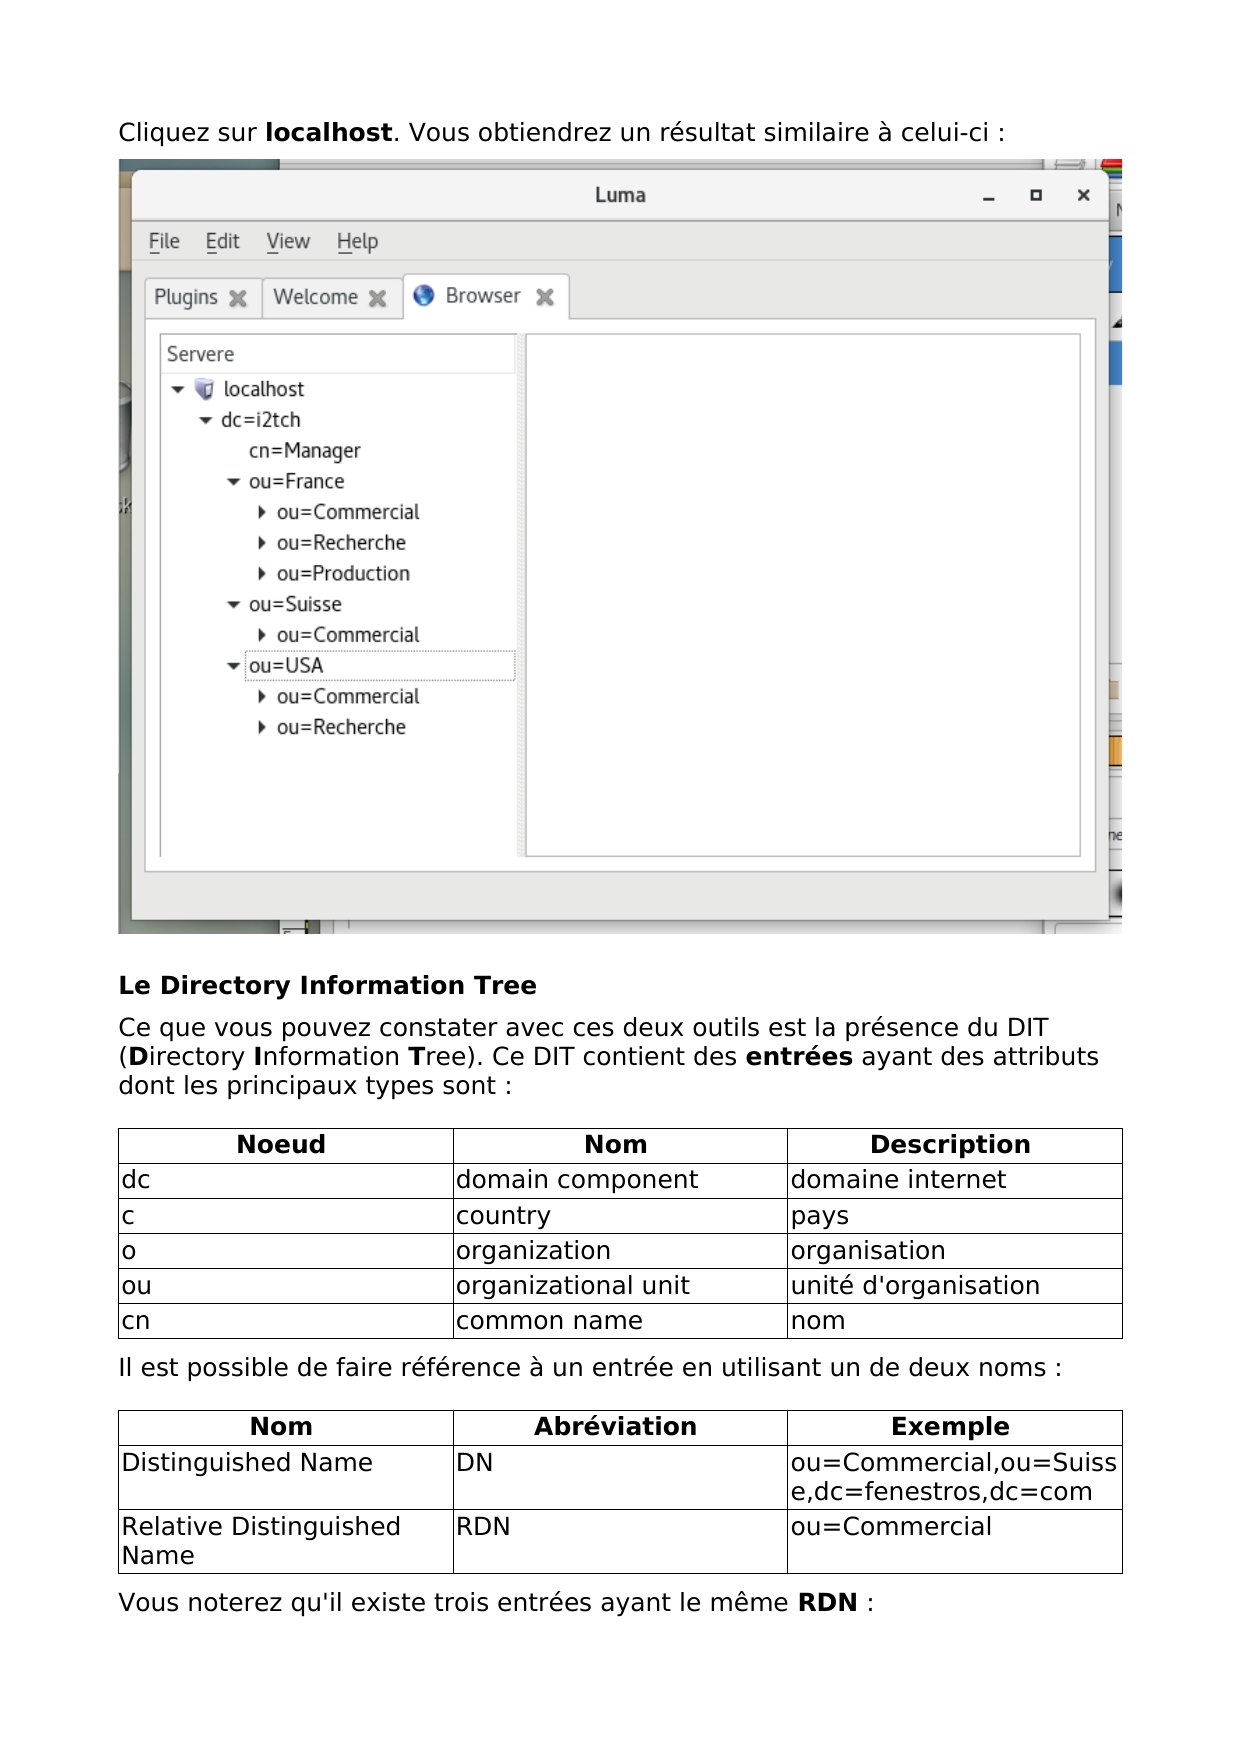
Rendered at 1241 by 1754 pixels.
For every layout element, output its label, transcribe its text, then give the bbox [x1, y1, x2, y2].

table_cell ou=Commercial [788, 1510, 1122, 1573]
table_cell organisation [788, 1234, 1122, 1268]
table_cell DN [454, 1446, 787, 1509]
subtitle Le Directory Information Tree [118, 971, 1122, 1000]
text Vous noterez qu'il existe trois entrées ayant le même RDN : [118, 1588, 1122, 1617]
table_header Abréviation [454, 1411, 787, 1445]
table_cell organization [454, 1234, 787, 1268]
table_cell Distinguished Name [119, 1446, 453, 1509]
table_cell nom [788, 1304, 1122, 1338]
table_cell cn [119, 1304, 453, 1338]
text Ce que vous pouvez constater avec ces deux outils est la présence du DIT (Directory Information Tree). Ce DIT contient des entrées ayant des attributs dont les principaux types sont : [118, 1013, 1122, 1100]
table_cell organizational unit [454, 1269, 787, 1303]
table_cell common name [454, 1304, 787, 1338]
table_cell domaine internet [788, 1164, 1122, 1198]
table_cell domain component [454, 1164, 787, 1198]
table_cell Relative Distinguished Name [119, 1510, 453, 1573]
table_cell c [119, 1199, 453, 1233]
table_cell unité d'organisation [788, 1269, 1122, 1303]
table_cell RDN [454, 1510, 787, 1573]
table_header Exemple [788, 1411, 1122, 1445]
table_cell pays [788, 1199, 1122, 1233]
table_cell dc [119, 1164, 453, 1198]
table_header Nom [454, 1129, 787, 1163]
table_cell ou [119, 1269, 453, 1303]
picture [118, 159, 1123, 934]
table_header Noeud [119, 1129, 453, 1163]
table_cell o [119, 1234, 453, 1268]
table_cell country [454, 1199, 787, 1233]
text Il est possible de faire référence à un entrée en utilisant un de deux noms : [118, 1353, 1122, 1382]
table_cell ou=Commercial,ou=Suisse,dc=fenestros,dc=com [788, 1446, 1122, 1509]
text Cliquez sur localhost. Vous obtiendrez un résultat similaire à celui-ci : [118, 118, 1122, 147]
table_header Description [788, 1129, 1122, 1163]
table_header Nom [119, 1411, 453, 1445]
